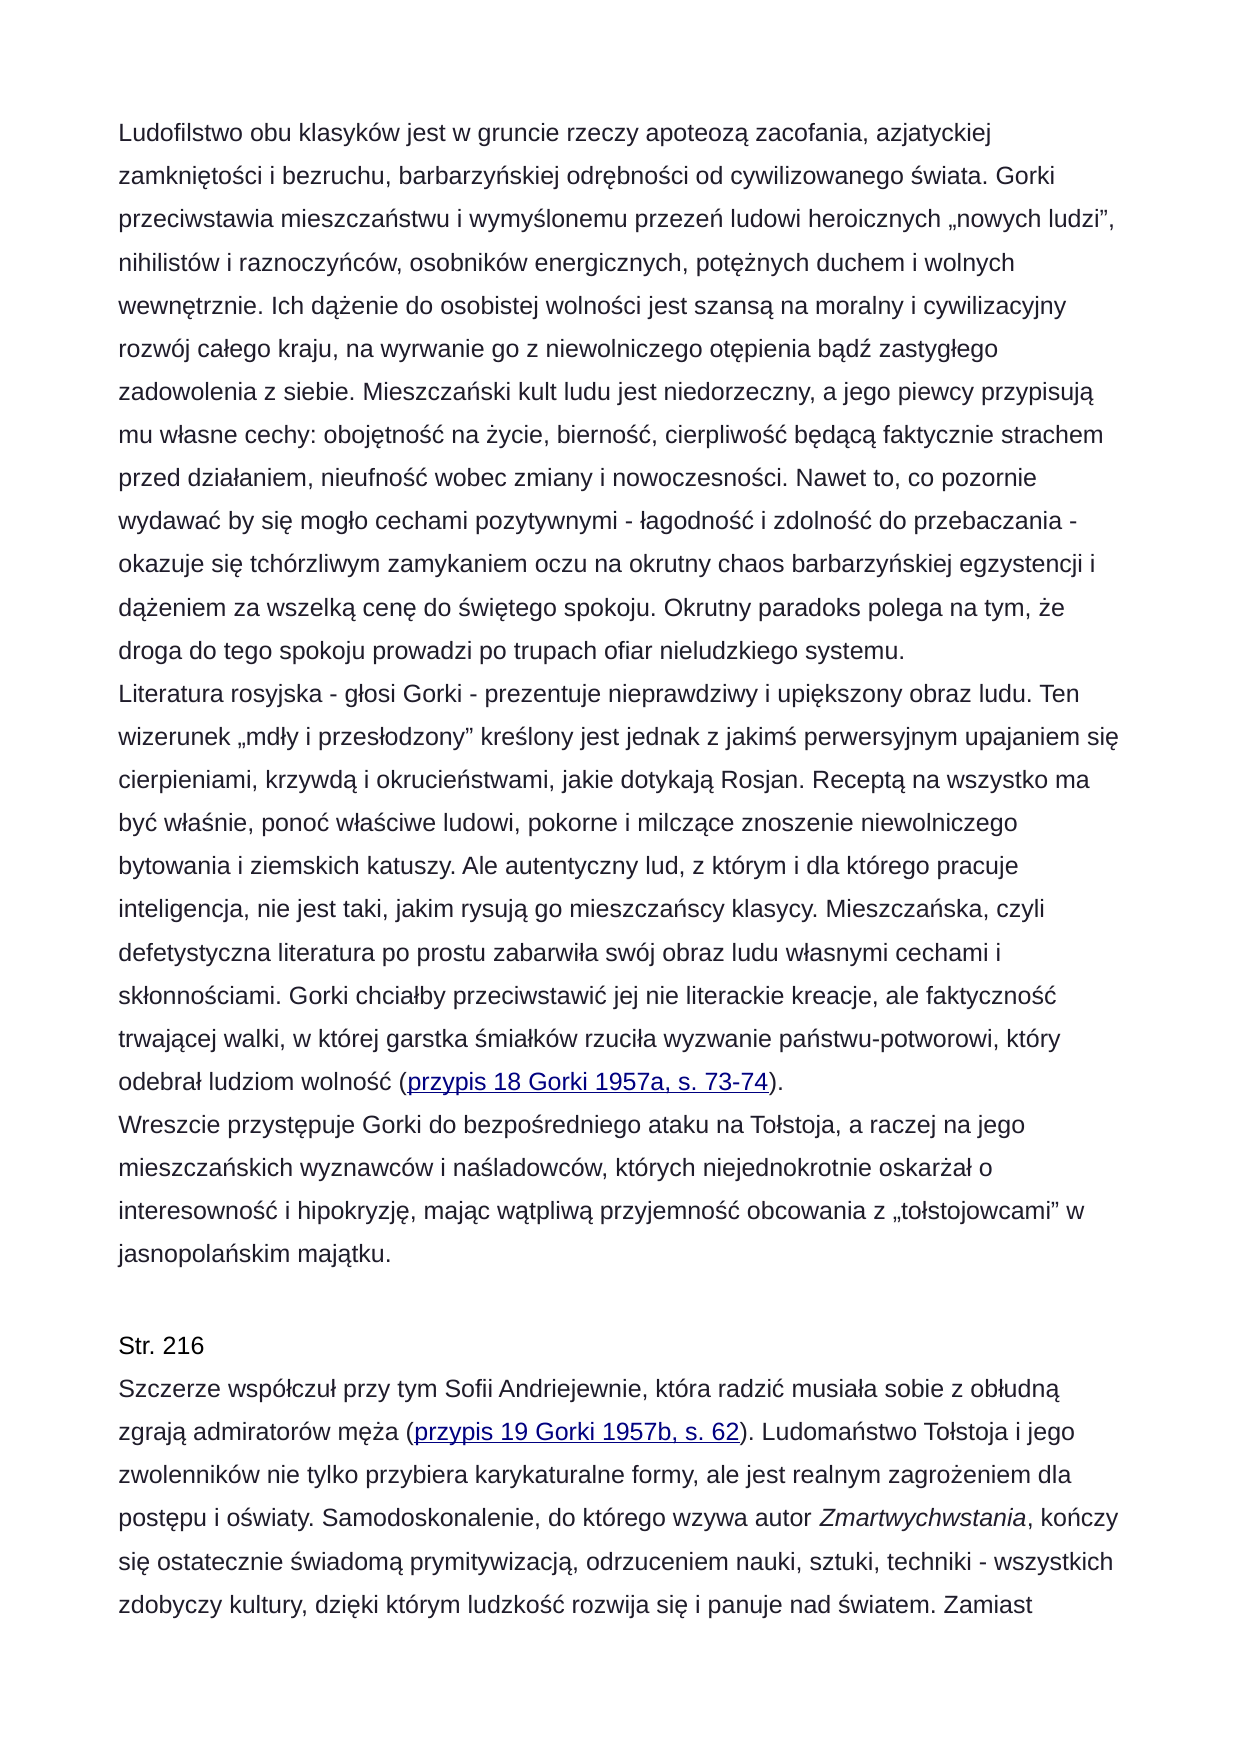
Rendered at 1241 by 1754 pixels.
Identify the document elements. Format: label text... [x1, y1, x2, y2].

text Ludofilstwo obu klasyków jest w gruncie rzeczy apoteozą zacofania, azjatyckiej zamkniętości i bezruchu, barbarzyńskiej odrębności od cywilizowanego świata. Gorki przeciwstawia mieszczaństwu i wymyślonemu przezeń ludowi heroicznych „nowych ludzi”, nihilistów i raznoczyńców, osobników energicznych, potężnych duchem i wolnych wewnętrznie. Ich dążenie do osobistej wolności jest szansą na moralny i cywilizacyjny rozwój całego kraju, na wyrwanie go z niewolniczego otępienia bądź zastygłego zadowolenia z siebie. Mieszczański kult ludu jest niedorzeczny, a jego piewcy przypisują mu własne cechy: obojętność na życie, bierność, cierpliwość będącą faktycznie strachem przed działaniem, nieufność wobec zmiany i nowoczesności. Nawet to, co pozornie wydawać by się mogło cechami pozytywnymi - łagodność i zdolność do przebaczania - okazuje się tchórzliwym zamykaniem oczu na okrutny chaos barbarzyńskiej egzystencji i dążeniem za wszelką cenę do świętego spokoju. Okrutny paradoks polega na tym, że droga do tego spokoju prowadzi po trupach ofiar nieludzkiego systemu. [118, 118, 1122, 664]
text Wreszcie przystępuje Gorki do bezpośredniego ataku na Tołstoja, a raczej na jego mieszczańskich wyznawców i naśladowców, których niejednokrotnie oskarżał o interesowność i hipokryzję, mając wątpliwą przyjemność obcowania z „tołstojowcami” w jasnopolańskim majątku. [118, 1110, 1122, 1268]
text Szczerze współczuł przy tym Sofii Andriejewnie, która radzić musiała sobie z obłudną zgrają admiratorów męża (przypis 19 Gorki 1957b, s. 62). Ludomaństwo Tołstoja i jego zwolenników nie tylko przybiera karykaturalne formy, ale jest realnym zagrożeniem dla postępu i oświaty. Samodoskonalenie, do którego wzywa autor Zmartwychwstania, kończy się ostatecznie świadomą prymitywizacją, odrzuceniem nauki, sztuki, techniki - wszystkich zdobyczy kultury, dzięki którym ludzkość rozwija się i panuje nad światem. Zamiast [118, 1374, 1122, 1618]
text Literatura rosyjska - głosi Gorki - prezentuje nieprawdziwy i upiększony obraz ludu. Ten wizerunek „mdły i przesłodzony” kreślony jest jednak z jakimś perwersyjnym upajaniem się cierpieniami, krzywdą i okrucieństwami, jakie dotykają Rosjan. Receptą na wszystko ma być właśnie, ponoć właściwe ludowi, pokorne i milczące znoszenie niewolniczego bytowania i ziemskich katuszy. Ale autentyczny lud, z którym i dla którego pracuje inteligencja, nie jest taki, jakim rysują go mieszczańscy klasycy. Mieszczańska, czyli defetystyczna literatura po prostu zabarwiła swój obraz ludu własnymi cechami i skłonnościami. Gorki chciałby przeciwstawić jej nie literackie kreacje, ale faktyczność trwającej walki, w której garstka śmiałków rzuciła wyzwanie państwu-potworowi, który odebrał ludziom wolność (przypis 18 Gorki 1957a, s. 73-74). [118, 679, 1122, 1096]
text Str. 216 [118, 1331, 1122, 1360]
